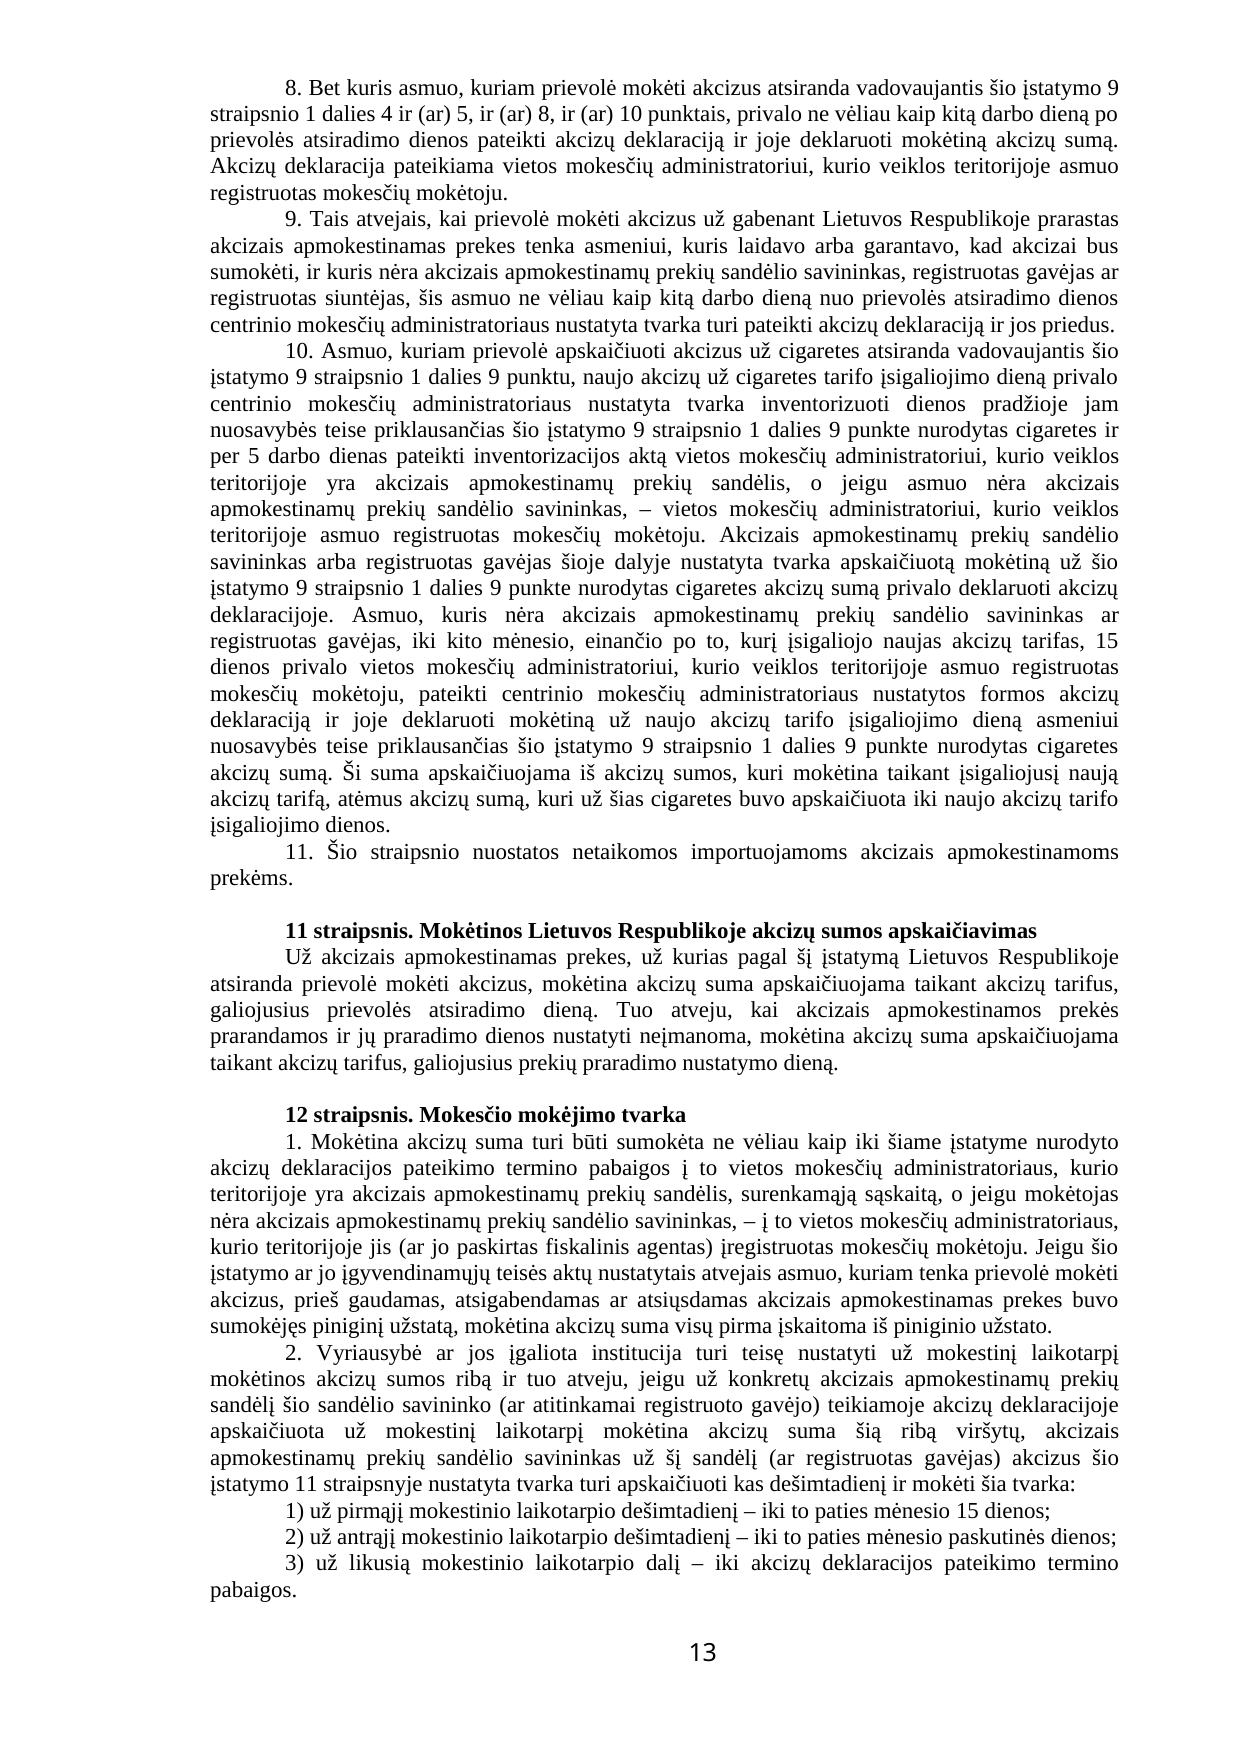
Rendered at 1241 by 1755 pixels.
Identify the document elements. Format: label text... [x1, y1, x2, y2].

text 11 straipsnis. Mokėtinos Lietuvos Respublikoje akcizų sumos apskaičiavimas [210, 917, 1120, 943]
text Už akcizais apmokestinamas prekes, už kurias pagal šį įstatymą Lietuvos Respublikoje atsiranda prievolė mokėti akcizus, mokėtina akcizų suma apskaičiuojama taikant akcizų tarifus, galiojusius prievolės atsiradimo dieną. Tuo atveju, kai akcizais apmokestinamos prekės prarandamos ir jų praradimo dienos nustatyti neįmanoma, mokėtina akcizų suma apskaičiuojama taikant akcizų tarifus, galiojusius prekių praradimo nustatymo dieną. [210, 943, 1120, 1075]
text 11. Šio straipsnio nuostatos netaikomos importuojamoms akcizais apmokestinamoms prekėms. [210, 838, 1120, 891]
text 2. Vyriausybė ar jos įgaliota institucija turi teisę nustatyti už mokestinį laikotarpį mokėtinos akcizų sumos ribą ir tuo atveju, jeigu už konkretų akcizais apmokestinamų prekių sandėlį šio sandėlio savininko (ar atitinkamai registruoto gavėjo) teikiamoje akcizų deklaracijoje apskaičiuota už mokestinį laikotarpį mokėtina akcizų suma šią ribą viršytų, akcizais apmokestinamų prekių sandėlio savininkas už šį sandėlį (ar registruotas gavėjas) akcizus šio įstatymo 11 straipsnyje nustatyta tvarka turi apskaičiuoti kas dešimtadienį ir mokėti šia tvarka: [210, 1338, 1120, 1497]
text 9. Tais atvejais, kai prievolė mokėti akcizus už gabenant Lietuvos Respublikoje prarastas akcizais apmokestinamas prekes tenka asmeniui, kuris laidavo arba garantavo, kad akcizai bus sumokėti, ir kuris nėra akcizais apmokestinamų prekių sandėlio savininkas, registruotas gavėjas ar registruotas siuntėjas, šis asmuo ne vėliau kaip kitą darbo dieną nuo prievolės atsiradimo dienos centrinio mokesčių administratoriaus nustatyta tvarka turi pateikti akcizų deklaraciją ir jos priedus. [210, 205, 1120, 337]
text 12 straipsnis. Mokesčio mokėjimo tvarka [210, 1101, 1120, 1128]
text 3) už likusią mokestinio laikotarpio dalį – iki akcizų deklaracijos pateikimo termino pabaigos. [210, 1549, 1120, 1602]
text 8. Bet kuris asmuo, kuriam prievolė mokėti akcizus atsiranda vadovaujantis šio įstatymo 9 straipsnio 1 dalies 4 ir (ar) 5, ir (ar) 8, ir (ar) 10 punktais, privalo ne vėliau kaip kitą darbo dieną po prievolės atsiradimo dienos pateikti akcizų deklaraciją ir joje deklaruoti mokėtiną akcizų sumą. Akcizų deklaracija pateikiama vietos mokesčių administratoriui, kurio veiklos teritorijoje asmuo registruotas mokesčių mokėtoju. [210, 73, 1120, 205]
text 1. Mokėtina akcizų suma turi būti sumokėta ne vėliau kaip iki šiame įstatyme nurodyto akcizų deklaracijos pateikimo termino pabaigos į to vietos mokesčių administratoriaus, kurio teritorijoje yra akcizais apmokestinamų prekių sandėlis, surenkamąją sąskaitą, o jeigu mokėtojas nėra akcizais apmokestinamų prekių sandėlio savininkas, – į to vietos mokesčių administratoriaus, kurio teritorijoje jis (ar jo paskirtas fiskalinis agentas) įregistruotas mokesčių mokėtoju. Jeigu šio įstatymo ar jo įgyvendinamųjų teisės aktų nustatytais atvejais asmuo, kuriam tenka prievolė mokėti akcizus, prieš gaudamas, atsigabendamas ar atsiųsdamas akcizais apmokestinamas prekes buvo sumokėjęs piniginį užstatą, mokėtina akcizų suma visų pirma įskaitoma iš piniginio užstato. [210, 1128, 1120, 1338]
text 10. Asmuo, kuriam prievolė apskaičiuoti akcizus už cigaretes atsiranda vadovaujantis šio įstatymo 9 straipsnio 1 dalies 9 punktu, naujo akcizų už cigaretes tarifo įsigaliojimo dieną privalo centrinio mokesčių administratoriaus nustatyta tvarka inventorizuoti dienos pradžioje jam nuosavybės teise priklausančias šio įstatymo 9 straipsnio 1 dalies 9 punkte nurodytas cigaretes ir per 5 darbo dienas pateikti inventorizacijos aktą vietos mokesčių administratoriui, kurio veiklos teritorijoje yra akcizais apmokestinamų prekių sandėlis, o jeigu asmuo nėra akcizais apmokestinamų prekių sandėlio savininkas, – vietos mokesčių administratoriui, kurio veiklos teritorijoje asmuo registruotas mokesčių mokėtoju. Akcizais apmokestinamų prekių sandėlio savininkas arba registruotas gavėjas šioje dalyje nustatyta tvarka apskaičiuotą mokėtiną už šio įstatymo 9 straipsnio 1 dalies 9 punkte nurodytas cigaretes akcizų sumą privalo deklaruoti akcizų deklaracijoje. Asmuo, kuris nėra akcizais apmokestinamų prekių sandėlio savininkas ar registruotas gavėjas, iki kito mėnesio, einančio po to, kurį įsigaliojo naujas akcizų tarifas, 15 dienos privalo vietos mokesčių administratoriui, kurio veiklos teritorijoje asmuo registruotas mokesčių mokėtoju, pateikti centrinio mokesčių administratoriaus nustatytos formos akcizų deklaraciją ir joje deklaruoti mokėtiną už naujo akcizų tarifo įsigaliojimo dieną asmeniui nuosavybės teise priklausančias šio įstatymo 9 straipsnio 1 dalies 9 punkte nurodytas cigaretes akcizų sumą. Ši suma apskaičiuojama iš akcizų sumos, kuri mokėtina taikant įsigaliojusį naują akcizų tarifą, atėmus akcizų sumą, kuri už šias cigaretes buvo apskaičiuota iki naujo akcizų tarifo įsigaliojimo dienos. [210, 337, 1120, 838]
text 2) už antrąjį mokestinio laikotarpio dešimtadienį – iki to paties mėnesio paskutinės dienos; [210, 1523, 1120, 1549]
text 1) už pirmąjį mokestinio laikotarpio dešimtadienį – iki to paties mėnesio 15 dienos; [210, 1497, 1120, 1523]
